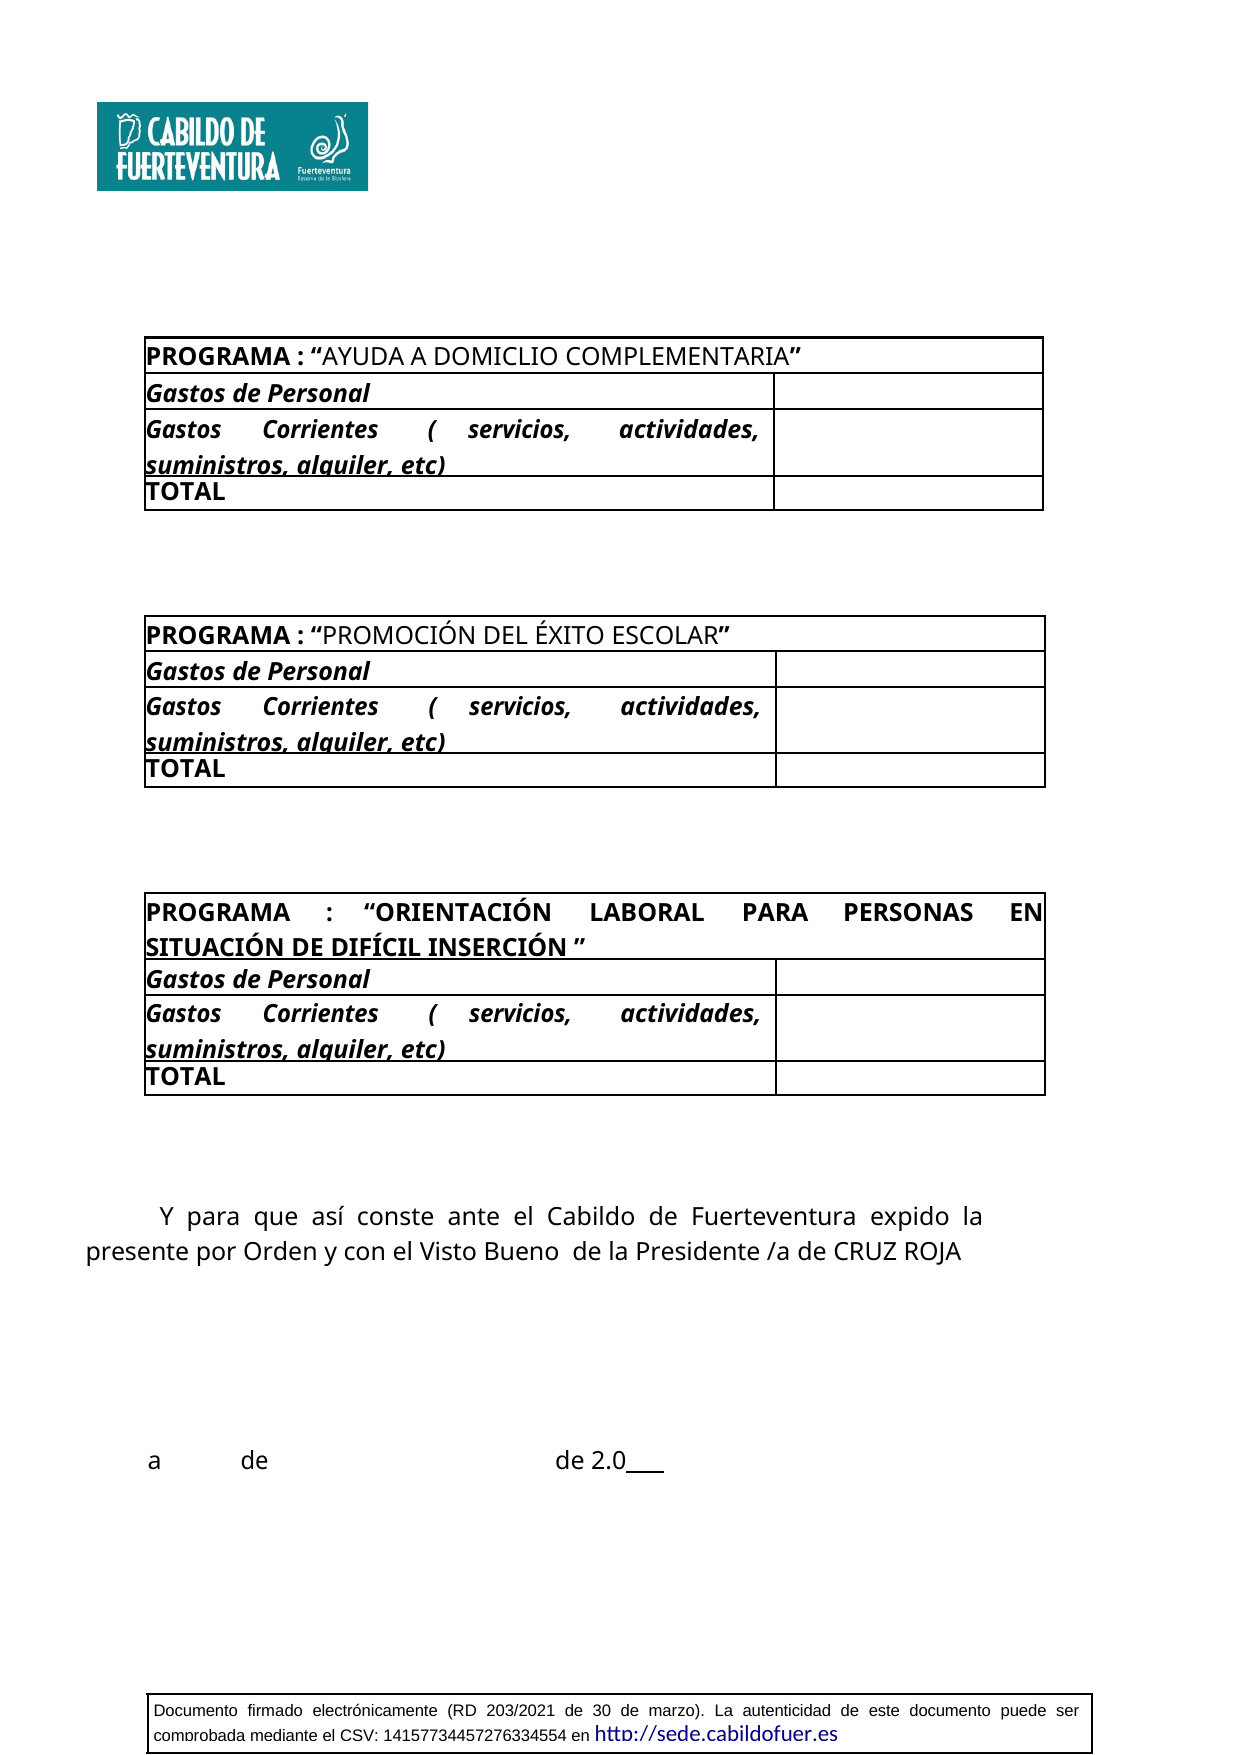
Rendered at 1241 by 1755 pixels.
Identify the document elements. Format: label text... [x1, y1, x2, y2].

table_header PROGRAMA : “ORIENTACIÓN LABORAL SITUACIÓN DE DIFÍCIL INSERCIÓN ” [146, 894, 726, 958]
table_cell [777, 688, 1044, 752]
table_header PROGRAMA : “PROMOCIÓN DEL ÉXITO ESCOLAR” [146, 617, 1044, 650]
table_cell TOTAL [146, 1062, 775, 1094]
text a de de 2.0 [147, 1442, 1107, 1477]
table_cell [777, 960, 1044, 994]
table_cell [775, 374, 1042, 408]
table_cell [775, 410, 1042, 475]
text Y para que así conste ante el Cabildo de Fuerteventura expido la presente por Orden y con el Visto Bueno de la Presidente /a de CRUZ ROJA [85, 1198, 1093, 1268]
table_cell [777, 1062, 1044, 1094]
table_cell [777, 754, 1044, 786]
table_cell [777, 996, 1044, 1060]
table_cell Gastos de Personal [146, 652, 775, 686]
table_cell Gastos Corrientes ( servicios, actividades, suministros, alquiler, etc) [146, 688, 775, 752]
table_cell TOTAL [146, 477, 773, 509]
table_cell Gastos de Personal [146, 960, 775, 994]
table_cell Gastos de Personal [146, 374, 773, 408]
table_header PROGRAMA : “AYUDA A DOMICLIO COMPLEMENTARIA” [146, 339, 1042, 372]
table_cell Gastos Corrientes ( servicios, actividades, suministros, alquiler, etc) [146, 996, 775, 1060]
table_cell Gastos Corrientes ( servicios, actividades, suministros, alquiler, etc) [146, 410, 773, 475]
table_cell TOTAL [146, 754, 775, 786]
table_cell [775, 477, 1042, 509]
table_cell [777, 652, 1044, 686]
table_header PARA PERSONAS EN [726, 894, 1044, 958]
